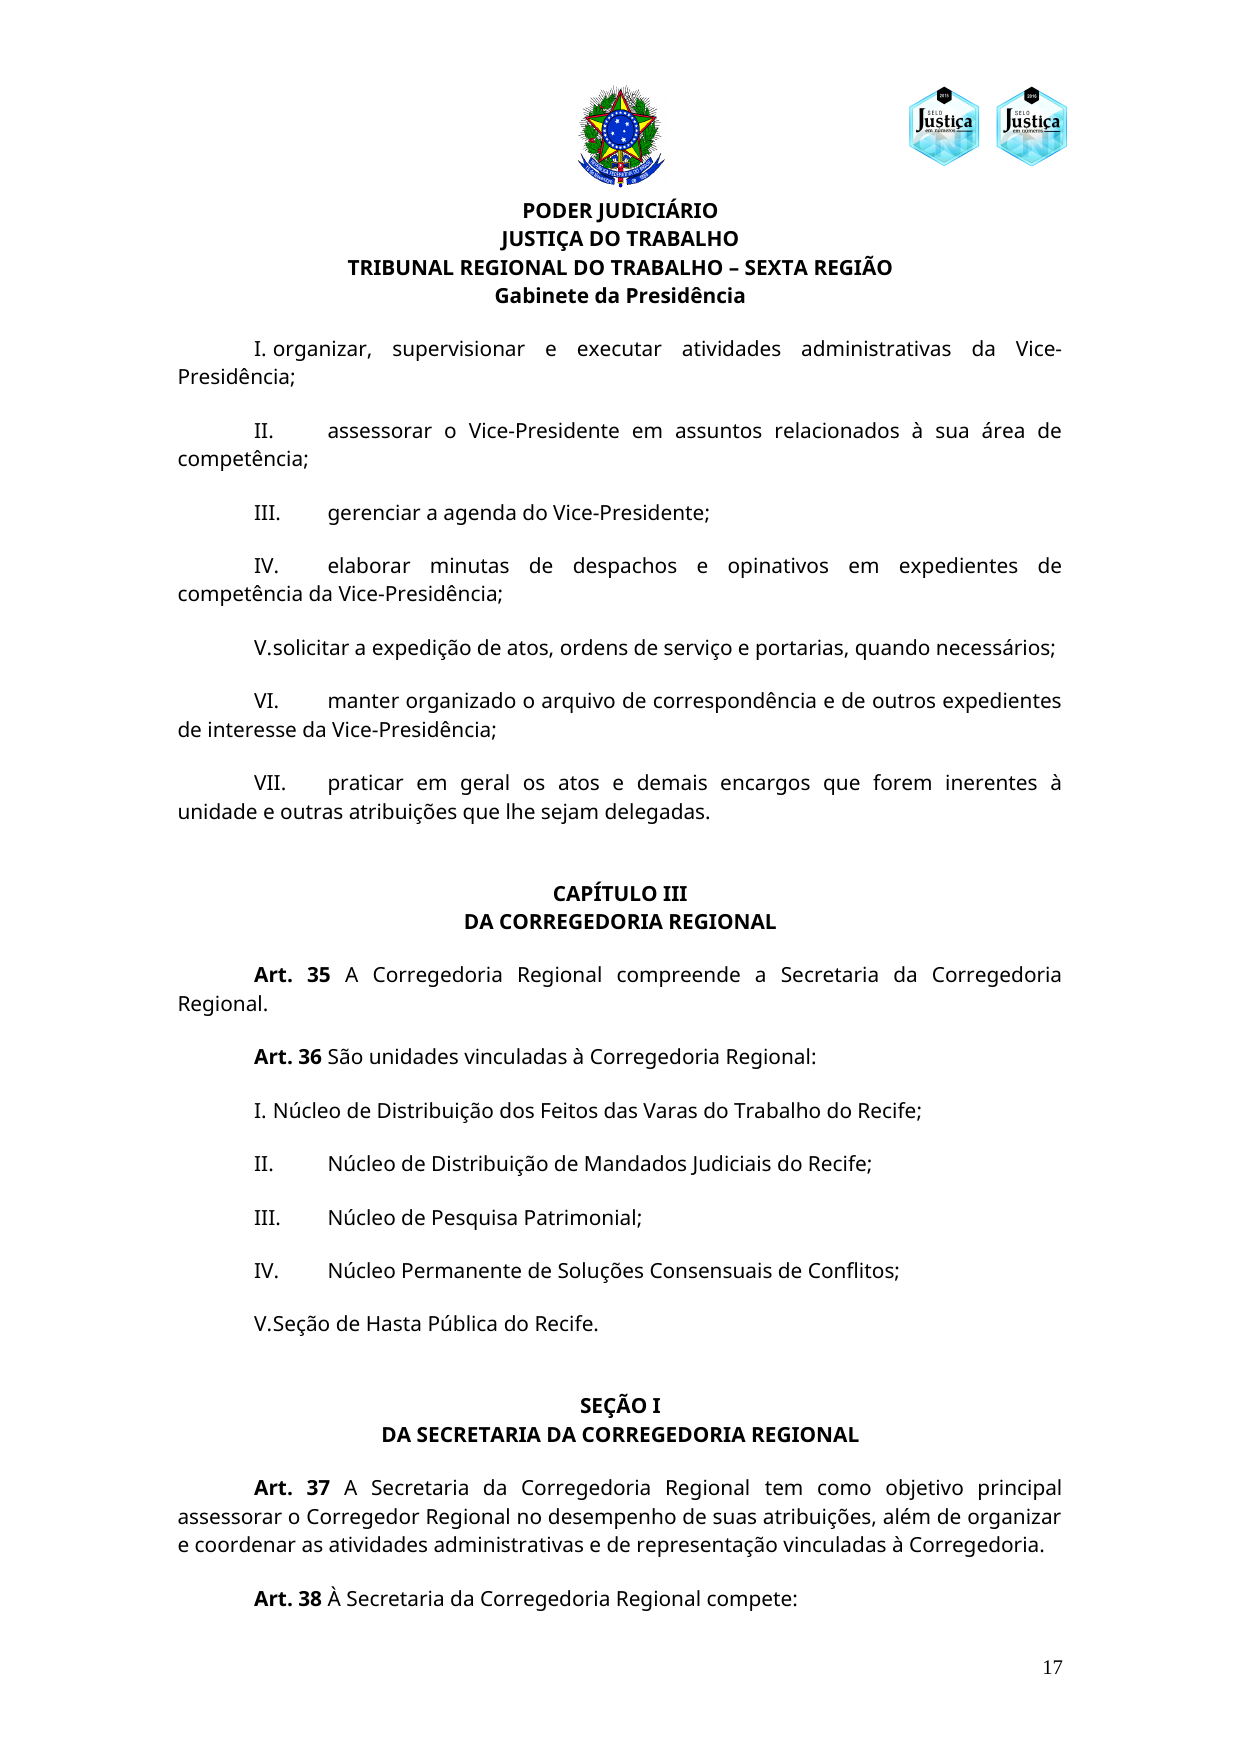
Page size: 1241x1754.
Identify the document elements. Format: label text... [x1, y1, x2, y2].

picture [573, 82, 667, 189]
list Núcleo de Distribuição dos Feitos das Varas do Trabalho do Recife; [177, 1096, 1063, 1124]
picture [908, 86, 1068, 166]
text Art. 36 São unidades vinculadas à Corregedoria Regional: [177, 1042, 1063, 1071]
list Núcleo de Pesquisa Patrimonial; [177, 1203, 1063, 1231]
list Seção de Hasta Pública do Recife. [177, 1309, 1063, 1338]
text CAPÍTULO III [177, 879, 1063, 907]
list praticar em geral os atos e demais encargos que forem inerentes à unidade e outras atribuições que lhe sejam delegadas. [177, 768, 1063, 825]
subtitle solicitar a expedição de atos, ordens de serviço e portarias, quando necessários; [177, 633, 1063, 661]
text Art. 35 A Corregedoria Regional compreende a Secretaria da Corregedoria Regional. [177, 961, 1063, 1017]
text SEÇÃO I [177, 1391, 1063, 1420]
text DA CORREGEDORIA REGIONAL [177, 907, 1063, 936]
subtitle organizar, supervisionar e executar atividades administrativas da Vice-Presidência; [177, 334, 1063, 391]
text Art. 38 À Secretaria da Corregedoria Regional compete: [177, 1584, 1063, 1612]
list Núcleo de Distribuição de Mandados Judiciais do Recife; [177, 1149, 1063, 1178]
subtitle gerenciar a agenda do Vice-Presidente; [177, 498, 1063, 526]
subtitle elaborar minutas de despachos e opinativos em expedientes de competência da Vice-Presidência; [177, 551, 1063, 608]
subtitle manter organizado o arquivo de correspondência e de outros expedientes de interesse da Vice-Presidência; [177, 686, 1063, 743]
text DA SECRETARIA DA CORREGEDORIA REGIONAL [177, 1420, 1063, 1448]
text Art. 37 A Secretaria da Corregedoria Regional tem como objetivo principal assessorar o Corregedor Regional no desempenho de suas atribuições, além de organizar e coordenar as atividades administrativas e de representação vinculadas à Corregedoria. [177, 1473, 1063, 1559]
list Núcleo Permanente de Soluções Consensuais de Conflitos; [177, 1256, 1063, 1284]
subtitle assessorar o Vice-Presidente em assuntos relacionados à sua área de competência; [177, 416, 1063, 473]
